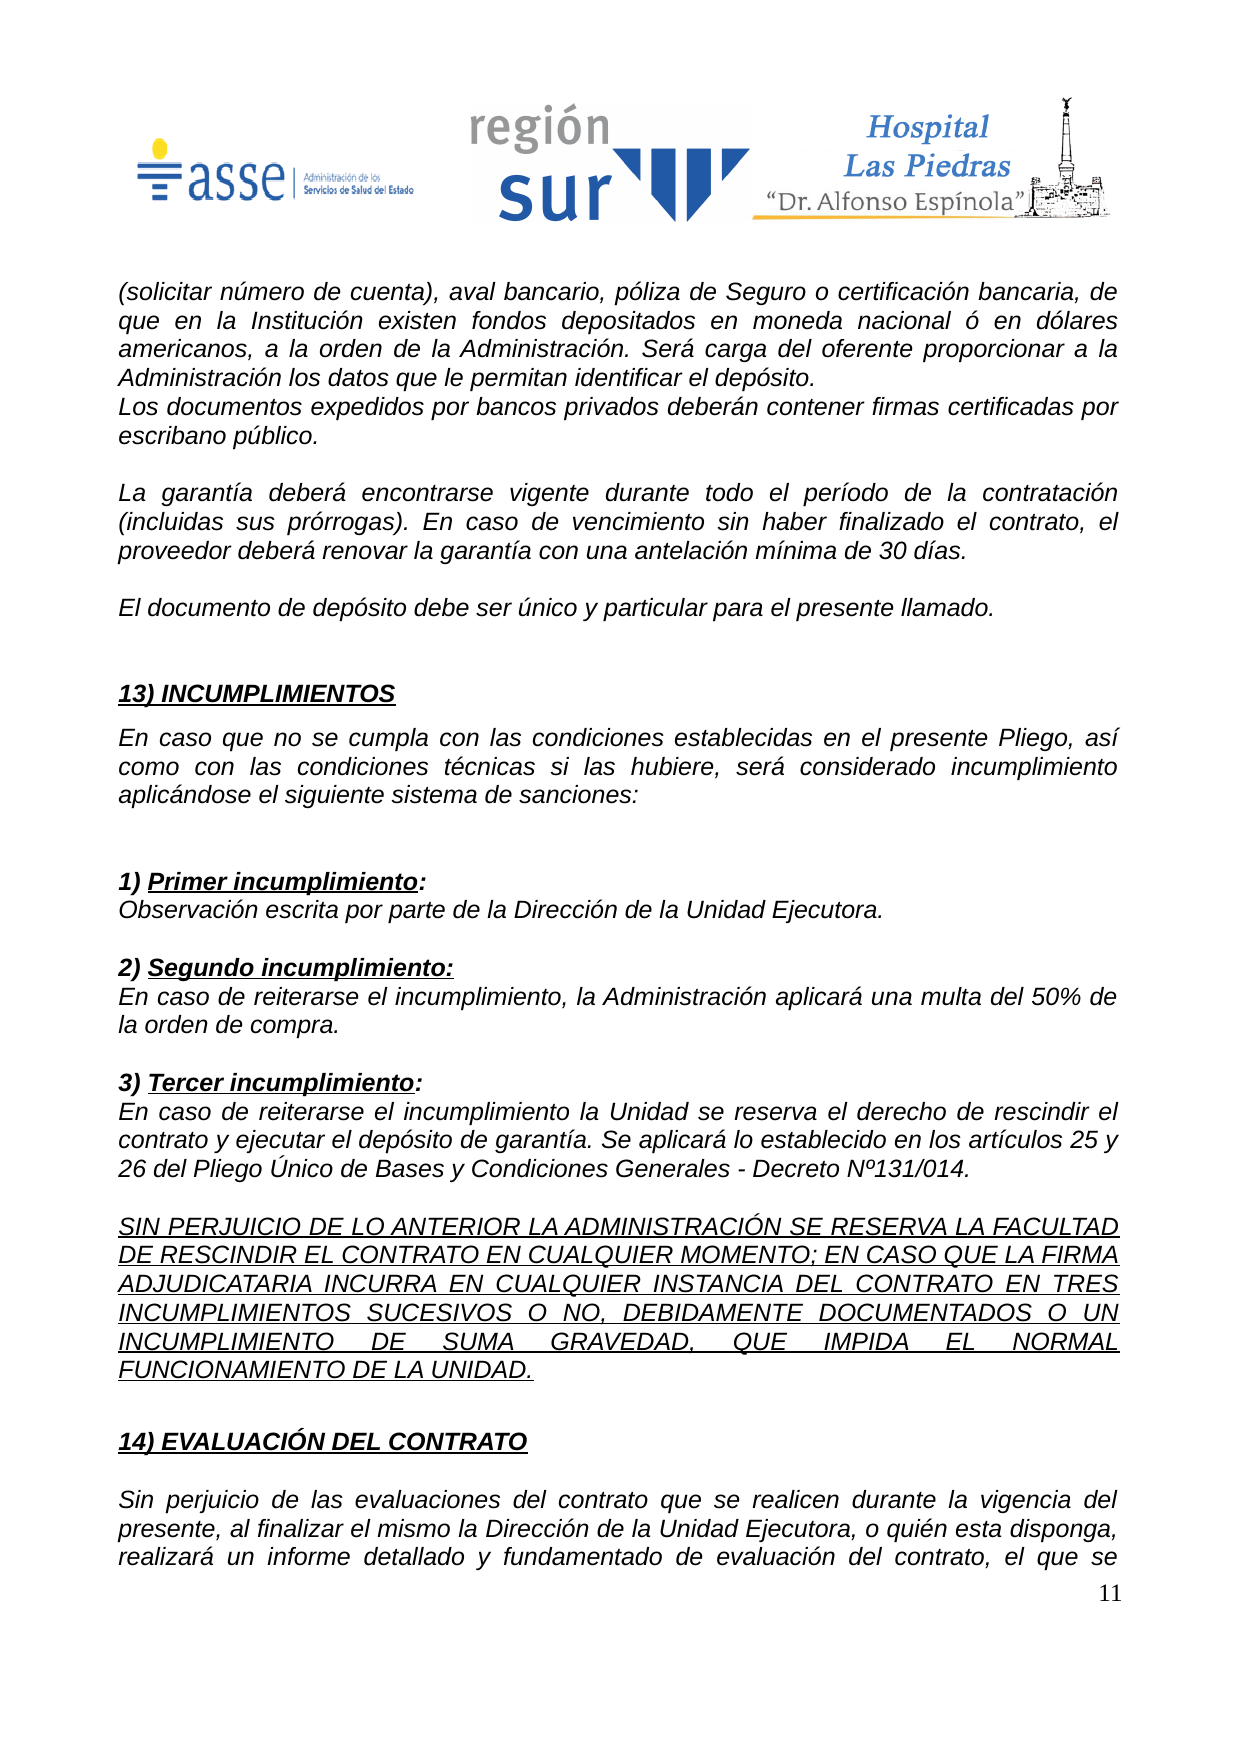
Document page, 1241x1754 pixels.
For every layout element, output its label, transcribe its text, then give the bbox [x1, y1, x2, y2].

text (solicitar número de cuenta), aval bancario, póliza de Seguro o certificación bancaria, de que en la Institución existen fondos depositados en moneda nacional ó en dólares americanos, a la orden de la Administración. Será carga del oferente proporcionar a la Administración los datos que le permitan identificar el depósito. [118, 277, 1122, 392]
text Los documentos expedidos por bancos privados deberán contener firmas certificadas por escribano público. [118, 392, 1122, 449]
text En caso de reiterarse el incumplimiento la Unidad se reserva el derecho de rescindir el contrato y ejecutar el depósito de garantía. Se aplicará lo establecido en los artículos 25 y 26 del Pliego Único de Bases y Condiciones Generales - Decreto Nº131/014. [118, 1097, 1122, 1183]
text SIN PERJUICIO DE LO ANTERIOR LA ADMINISTRACIÓN SE RESERVA LA FACULTAD DE RESCINDIR EL CONTRATO EN CUALQUIER MOMENTO; EN CASO QUE LA FIRMA ADJUDICATARIA INCURRA EN CUALQUIER INSTANCIA DEL CONTRATO EN TRES INCUMPLIMIENTOS SUCESIVOS O NO, DEBIDAMENTE DOCUMENTADOS O UN INCUMPLIMIENTO DE SUMA GRAVEDAD, QUE IMPIDA EL NORMAL FUNCIONAMIENTO DE LA UNIDAD. [118, 1212, 1122, 1384]
text La garantía deberá encontrarse vigente durante todo el período de la contratación (incluidas sus prórrogas). En caso de vencimiento sin haber finalizado el contrato, el proveedor deberá renovar la garantía con una antelación mínima de 30 días. [118, 478, 1122, 564]
text 13) INCUMPLIMIENTOS [118, 679, 1122, 708]
picture [751, 93, 1111, 229]
text 1) Primer incumplimiento: [118, 867, 1122, 895]
text 3) Tercer incumplimiento: [118, 1068, 1122, 1097]
text En caso que no se cumpla con las condiciones establecidas en el presente Pliego, así como con las condiciones técnicas si las hubiere, será considerado incumplimiento aplicándose el siguiente sistema de sanciones: [118, 723, 1122, 809]
text El documento de depósito debe ser único y particular para el presente llamado. [118, 593, 1122, 622]
picture [470, 103, 750, 222]
picture [125, 87, 428, 229]
text En caso de reiterarse el incumplimiento, la Administración aplicará una multa del 50% de la orden de compra. [118, 982, 1122, 1039]
text 2) Segundo incumplimiento: [118, 953, 1122, 982]
text Observación escrita por parte de la Dirección de la Unidad Ejecutora. [118, 895, 1122, 924]
text 14) EVALUACIÓN DEL CONTRATO [118, 1427, 1122, 1456]
text Sin perjuicio de las evaluaciones del contrato que se realicen durante la vigencia del presente, al finalizar el mismo la Dirección de la Unidad Ejecutora, o quién esta disponga, realizará un informe detallado y fundamentado de evaluación del contrato, el que se [118, 1485, 1122, 1571]
